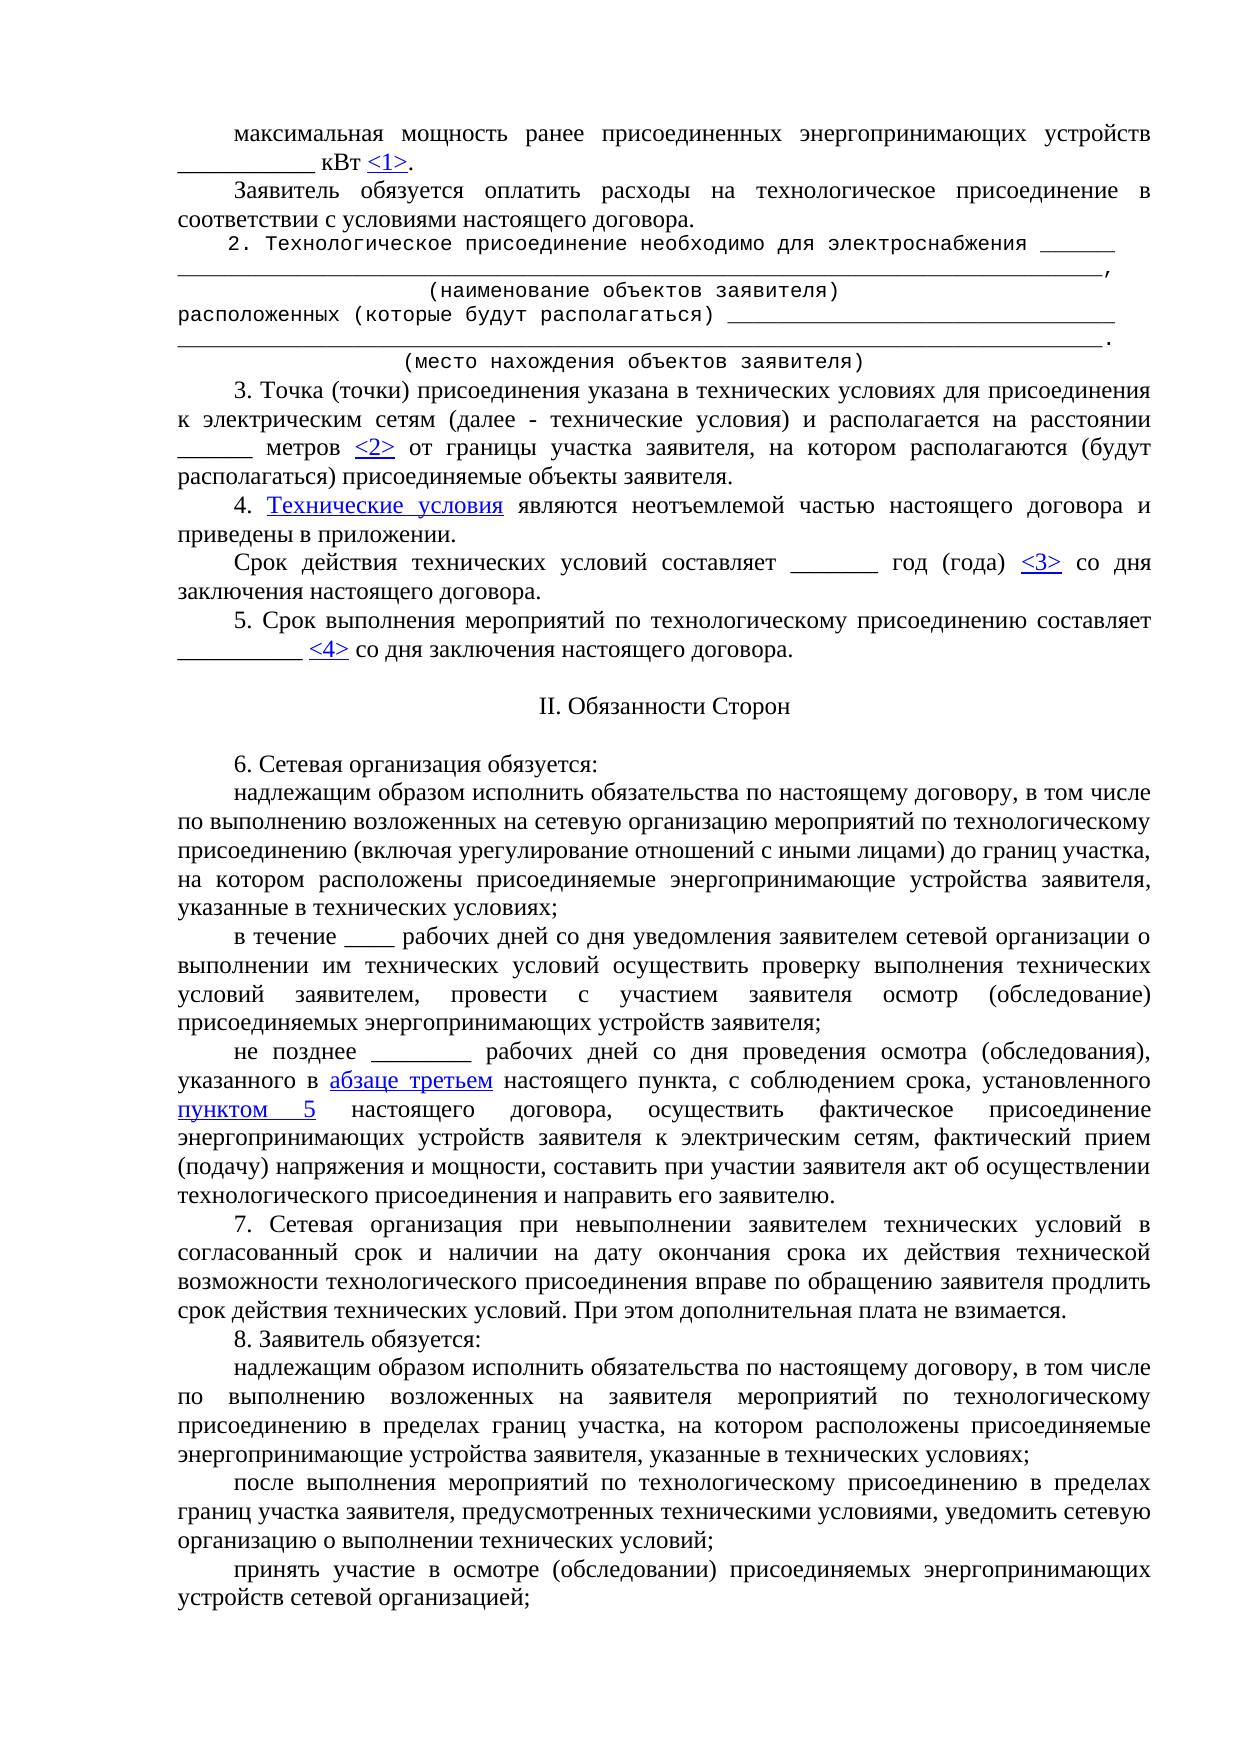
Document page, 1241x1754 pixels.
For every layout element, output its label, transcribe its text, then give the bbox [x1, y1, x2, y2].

text 5. Срок выполнения мероприятий по технологическому присоединению составляет __________ <4> со дня заключения настоящего договора. [177, 605, 1152, 662]
text (место нахождения объектов заявителя) [177, 351, 1152, 375]
text после выполнения мероприятий по технологическому присоединению в пределах границ участка заявителя, предусмотренных техническими условиями, уведомить сетевую организацию о выполнении технических условий; [177, 1467, 1152, 1554]
text принять участие в осмотре (обследовании) присоединяемых энергопринимающих устройств сетевой организацией; [177, 1554, 1152, 1611]
text 7. Сетевая организация при невыполнении заявителем технических условий в согласованный срок и наличии на дату окончания срока их действия технической возможности технологического присоединения вправе по обращению заявителя продлить срок действия технических условий. При этом дополнительная плата не взимается. [177, 1209, 1152, 1324]
text (наименование объектов заявителя) [177, 280, 1152, 304]
text __________________________________________________________________________. [177, 328, 1152, 351]
text 6. Сетевая организация обязуется: [177, 749, 1152, 777]
text расположенных (которые будут располагаться) _______________________________ [177, 304, 1152, 328]
text 4. Технические условия являются неотъемлемой частью настоящего договора и приведены в приложении. [177, 490, 1152, 547]
text в течение ____ рабочих дней со дня уведомления заявителем сетевой организации о выполнении им технических условий осуществить проверку выполнения технических условий заявителем, провести с участием заявителя осмотр (обследование) присоединяемых энергопринимающих устройств заявителя; [177, 921, 1152, 1036]
text 3. Точка (точки) присоединения указана в технических условиях для присоединения к электрическим сетям (далее - технические условия) и располагается на расстоянии ______ метров <2> от границы участка заявителя, на котором располагаются (будут располагаться) присоединяемые объекты заявителя. [177, 375, 1152, 490]
text Срок действия технических условий составляет _______ год (года) <3> со дня заключения настоящего договора. [177, 547, 1152, 605]
text максимальная мощность ранее присоединенных энергопринимающих устройств ___________ кВт <1>. [177, 118, 1152, 176]
subtitle II. Обязанности Сторон [177, 691, 1152, 720]
text 8. Заявитель обязуется: [177, 1324, 1152, 1352]
text __________________________________________________________________________, [177, 257, 1152, 280]
text Заявитель обязуется оплатить расходы на технологическое присоединение в соответствии с условиями настоящего договора. [177, 176, 1152, 233]
text надлежащим образом исполнить обязательства по настоящему договору, в том числе по выполнению возложенных на заявителя мероприятий по технологическому присоединению в пределах границ участка, на котором расположены присоединяемые энергопринимающие устройства заявителя, указанные в технических условиях; [177, 1352, 1152, 1467]
text 2. Технологическое присоединение необходимо для электроснабжения ______ [177, 233, 1152, 257]
text надлежащим образом исполнить обязательства по настоящему договору, в том числе по выполнению возложенных на сетевую организацию мероприятий по технологическому присоединению (включая урегулирование отношений с иными лицами) до границ участка, на котором расположены присоединяемые энергопринимающие устройства заявителя, указанные в технических условиях; [177, 777, 1152, 921]
text не позднее ________ рабочих дней со дня проведения осмотра (обследования), указанного в абзаце третьем настоящего пункта, с соблюдением срока, установленного пунктом 5 настоящего договора, осуществить фактическое присоединение энергопринимающих устройств заявителя к электрическим сетям, фактический прием (подачу) напряжения и мощности, составить при участии заявителя акт об осуществлении технологического присоединения и направить его заявителю. [177, 1036, 1152, 1209]
